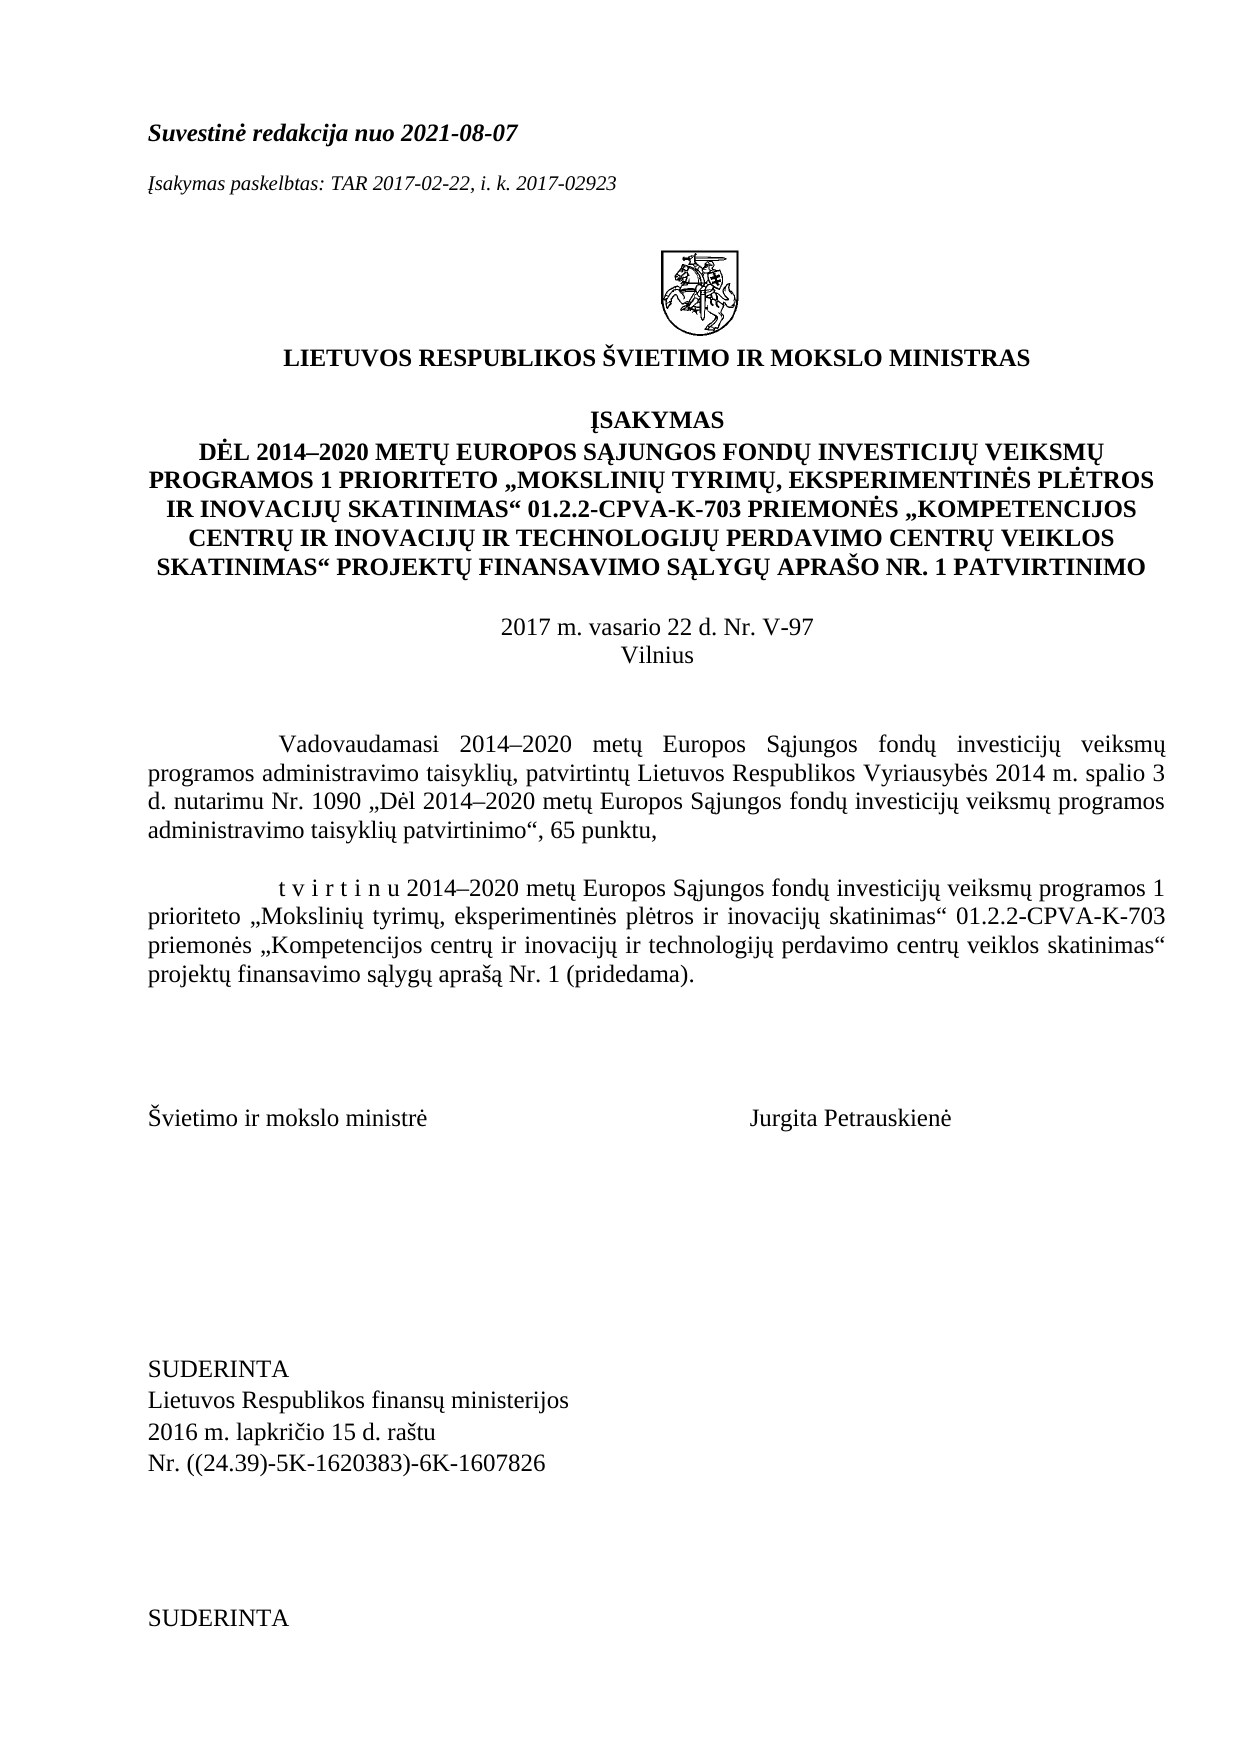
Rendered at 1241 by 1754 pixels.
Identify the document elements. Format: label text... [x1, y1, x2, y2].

text Nr. ((24.39)-5K-1620383)-6K-1607826 [148, 1448, 1167, 1476]
text SUDERINTA [148, 1354, 1167, 1383]
text LIETUVOS RESPUBLIKOS ŠVIETIMO IR MOKSLO MINISTRAS [148, 343, 1167, 372]
text Švietimo ir mokslo ministrė Jurgita Petrauskienė [148, 1103, 1167, 1131]
text DĖL 2014–2020 METŲ EUROPOS SĄJUNGOS FONDŲ INVESTICIJŲ VEIKSMŲ PROGRAMOS 1 PRIORITETO „MOKSLINIŲ TYRIMŲ, EKSPERIMENTINĖS PLĖTROS IR INOVACIJŲ SKATINIMAS“ 01.2.2-CPVA-K-703 PRIEMONĖS „KOMPETENCIJOS CENTRŲ IR INOVACIJŲ IR TECHNOLOGIJŲ PERDAVIMO CENTRŲ VEIKLOS SKATINIMAS“ PROJEKTŲ FINANSAVIMO SĄLYGŲ APRAŠo nr. 1 patvirtinimo [136, 437, 1167, 580]
text Vadovaudamasi 2014–2020 metų Europos Sąjungos fondų investicijų veiksmų programos administravimo taisyklių, patvirtintų Lietuvos Respublikos Vyriausybės 2014 m. spalio 3 d. nutarimu Nr. 1090 „Dėl 2014–2020 metų Europos Sąjungos fondų investicijų veiksmų programos administravimo taisyklių patvirtinimo“, 65 punktu, [148, 729, 1167, 844]
text Vilnius [148, 640, 1167, 669]
text ĮSAKYMAS [148, 406, 1167, 434]
text SUDERINTA [148, 1603, 1167, 1632]
text Lietuvos Respublikos finansų ministerijos [148, 1385, 1167, 1414]
text 2016 m. lapkričio 15 d. raštu [148, 1417, 1167, 1445]
text Įsakymas paskelbtas: TAR 2017-02-22, i. k. 2017-02923 [148, 171, 1167, 195]
text 2017 m. vasario 22 d. Nr. V-97 [148, 612, 1167, 640]
text Suvestinė redakcija nuo 2021-08-07 [148, 118, 1167, 147]
text t v i r t i n u 2014–2020 metų Europos Sąjungos fondų investicijų veiksmų programos 1 prioriteto „Mokslinių tyrimų, eksperimentinės plėtros ir inovacijų skatinimas“ 01.2.2-CPVA-K-703 priemonės „Kompetencijos centrų ir inovacijų ir technologijų perdavimo centrų veiklos skatinimas“ projektų finansavimo sąlygų aprašą Nr. 1 (pridedama). [148, 873, 1167, 988]
